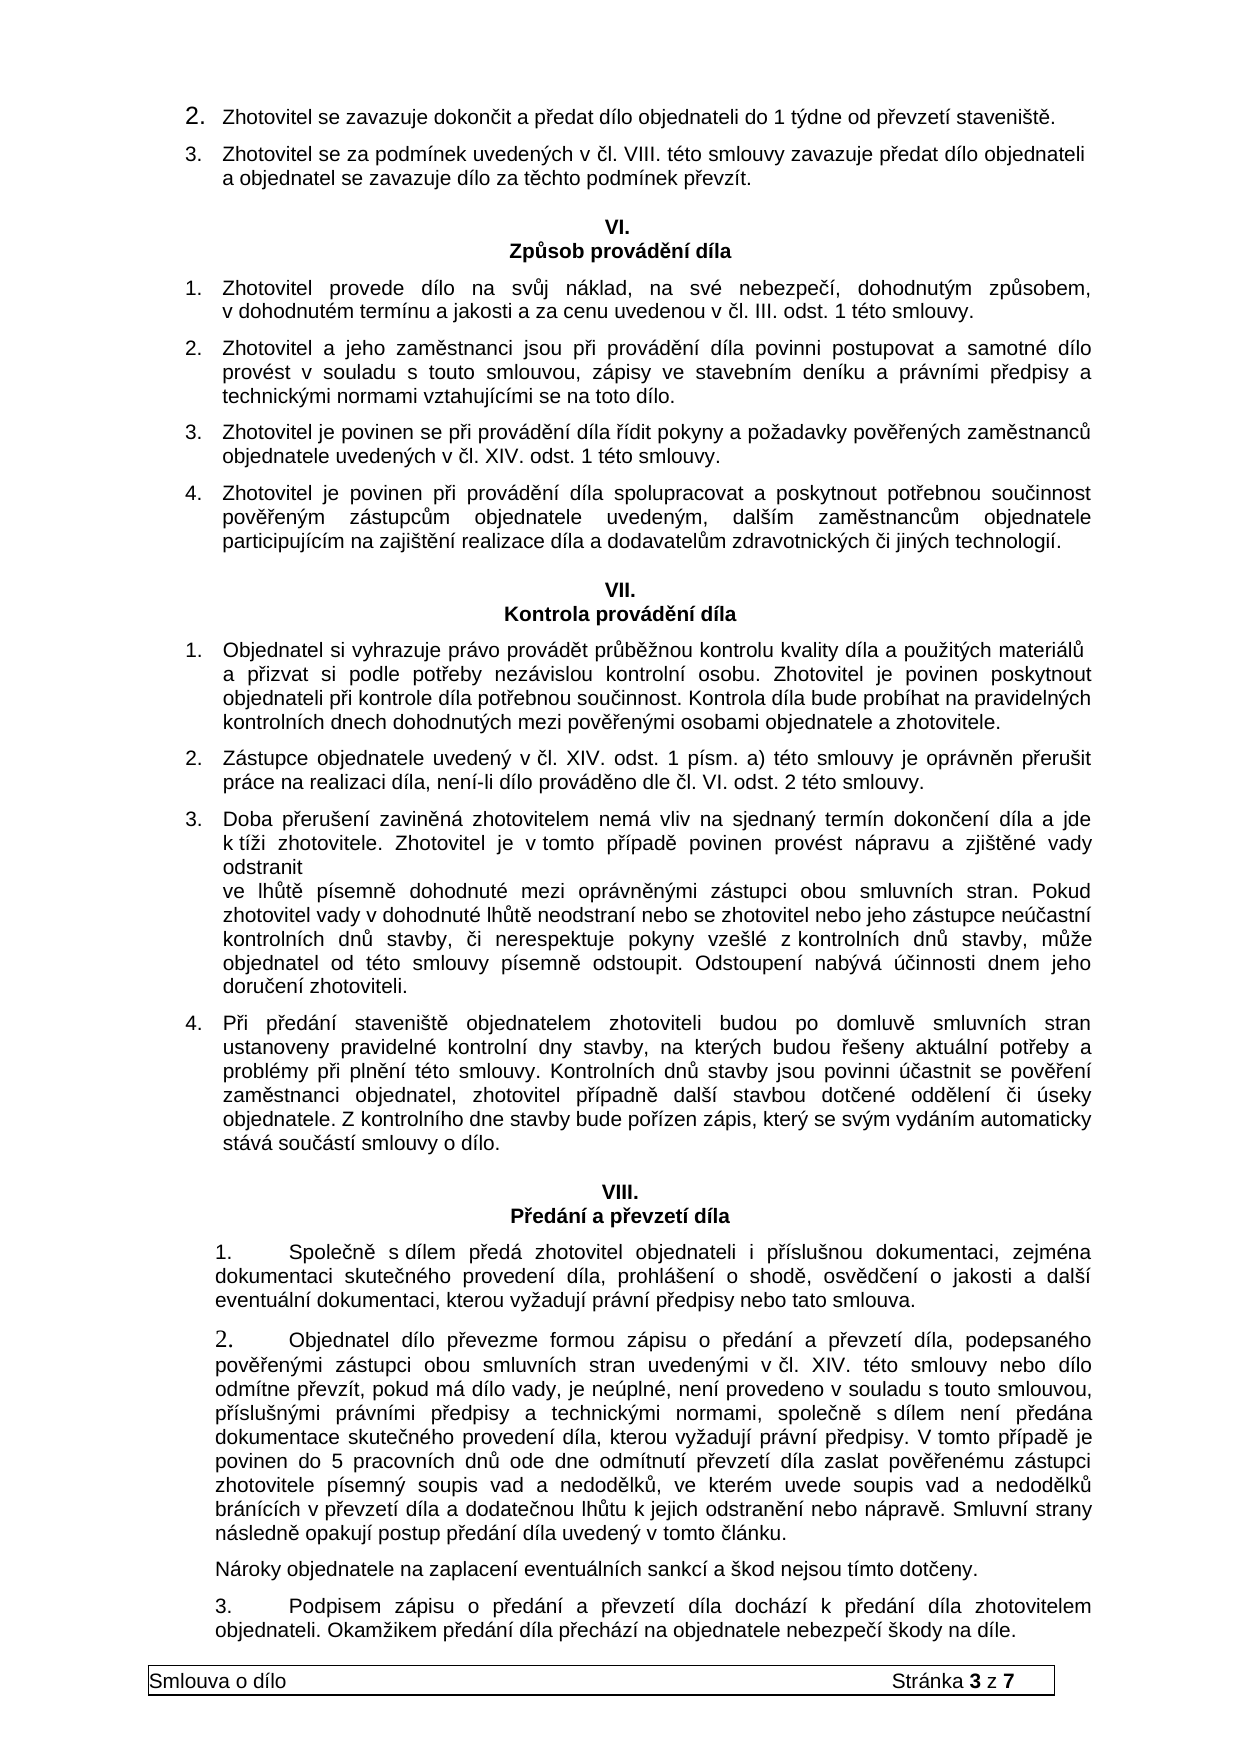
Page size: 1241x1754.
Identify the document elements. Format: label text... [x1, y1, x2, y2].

list Zhotovitel provede dílo na svůj náklad, na své nebezpečí, dohodnutým způsobem, v dohodnutém termínu a jakosti a za cenu uvedenou v čl. III. odst. 1 této smlouvy. [185, 275, 1092, 323]
list Zhotovitel se zavazuje dokončit a předat dílo objednateli do 1 týdne od převzetí staveniště. [185, 101, 1092, 129]
list Společně s dílem předá zhotovitel objednateli i příslušnou dokumentaci, zejména dokumentaci skutečného provedení díla, prohlášení o shodě, osvědčení o jakosti a další eventuální dokumentaci, kterou vyžadují právní předpisy nebo tato smlouva. [215, 1240, 1092, 1312]
text Způsob provádění díla [148, 239, 1092, 263]
list Doba přerušení zaviněná zhotovitelem nemá vliv na sjednaný termín dokončení díla a jde k tíži zhotovitele. Zhotovitel je v tomto případě povinen provést nápravu a zjištěné vady odstranit ve lhůtě písemně dohodnuté mezi oprávněnými zástupci obou smluvních stran. Pokud zhotovitel vady v dohodnuté lhůtě neodstraní nebo se zhotovitel nebo jeho zástupce neúčastní kontrolních dnů stavby, či nerespektuje pokyny vzešlé z kontrolních dnů stavby, může objednatel od této smlouvy písemně odstoupit. Odstoupení nabývá účinnosti dnem jeho doručení zhotoviteli. [185, 807, 1092, 998]
list Zhotovitel je povinen se při provádění díla řídit pokyny a požadavky pověřených zaměstnanců objednatele uvedených v čl. XIV. odst. 1 této smlouvy. [185, 420, 1092, 468]
list Zástupce objednatele uvedený v čl. XIV. odst. 1 písm. a) této smlouvy je oprávněn přerušit práce na realizaci díla, není-li dílo prováděno dle čl. VI. odst. 2 této smlouvy. [185, 746, 1092, 794]
list Podpisem zápisu o předání a převzetí díla dochází k předání díla zhotovitelem objednateli. Okamžikem předání díla přechází na objednatele nebezpečí škody na díle. [215, 1594, 1092, 1642]
text VIII. [148, 1179, 1092, 1203]
list Zhotovitel se za podmínek uvedených v čl. VIII. této smlouvy zavazuje předat dílo objednateli a objednatel se zavazuje dílo za těchto podmínek převzít. [185, 142, 1092, 190]
text Kontrola provádění díla [148, 601, 1092, 625]
text Nároky objednatele na zaplacení eventuálních sankcí a škod nejsou tímto dotčeny. [215, 1557, 1092, 1581]
text VII. [148, 577, 1092, 601]
list Objednatel si vyhrazuje právo provádět průběžnou kontrolu kvality díla a použitých materiálů a přizvat si podle potřeby nezávislou kontrolní osobu. Zhotovitel je povinen poskytnout objednateli při kontrole díla potřebnou součinnost. Kontrola díla bude probíhat na pravidelných kontrolních dnech dohodnutých mezi pověřenými osobami objednatele a zhotovitele. [185, 638, 1092, 734]
list Zhotovitel je povinen při provádění díla spolupracovat a poskytnout potřebnou součinnost pověřeným zástupcům objednatele uvedeným, dalším zaměstnancům objednatele participujícím na zajištění realizace díla a dodavatelům zdravotnických či jiných technologií. [185, 481, 1092, 552]
text VI. [148, 215, 1092, 239]
subtitle Předání a převzetí díla [148, 1203, 1092, 1227]
list Zhotovitel a jeho zaměstnanci jsou při provádění díla povinni postupovat a samotné dílo provést v souladu s touto smlouvou, zápisy ve stavebním deníku a právními předpisy a technickými normami vztahujícími se na toto dílo. [185, 336, 1092, 408]
list Při předání staveniště objednatelem zhotoviteli budou po domluvě smluvních stran ustanoveny pravidelné kontrolní dny stavby, na kterých budou řešeny aktuální potřeby a problémy při plnění této smlouvy. Kontrolních dnů stavby jsou povinni účastnit se pověření zaměstnanci objednatel, zhotovitel případně další stavbou dotčené oddělení či úseky objednatele. Z kontrolního dne stavby bude pořízen zápis, který se svým vydáním automaticky stává součástí smlouvy o dílo. [185, 1011, 1092, 1154]
list Objednatel dílo převezme formou zápisu o předání a převzetí díla, podepsaného pověřenými zástupci obou smluvních stran uvedenými v čl. XIV. této smlouvy nebo dílo odmítne převzít, pokud má dílo vady, je neúplné, není provedeno v souladu s touto smlouvou, příslušnými právními předpisy a technickými normami, společně s dílem není předána dokumentace skutečného provedení díla, kterou vyžadují právní předpisy. V tomto případě je povinen do 5 pracovních dnů ode dne odmítnutí převzetí díla zaslat pověřenému zástupci zhotovitele písemný soupis vad a nedodělků, ve kterém uvede soupis vad a nedodělků bránících v převzetí díla a dodatečnou lhůtu k jejich odstranění nebo nápravě. Smluvní strany následně opakují postup předání díla uvedený v tomto článku. [215, 1324, 1092, 1545]
